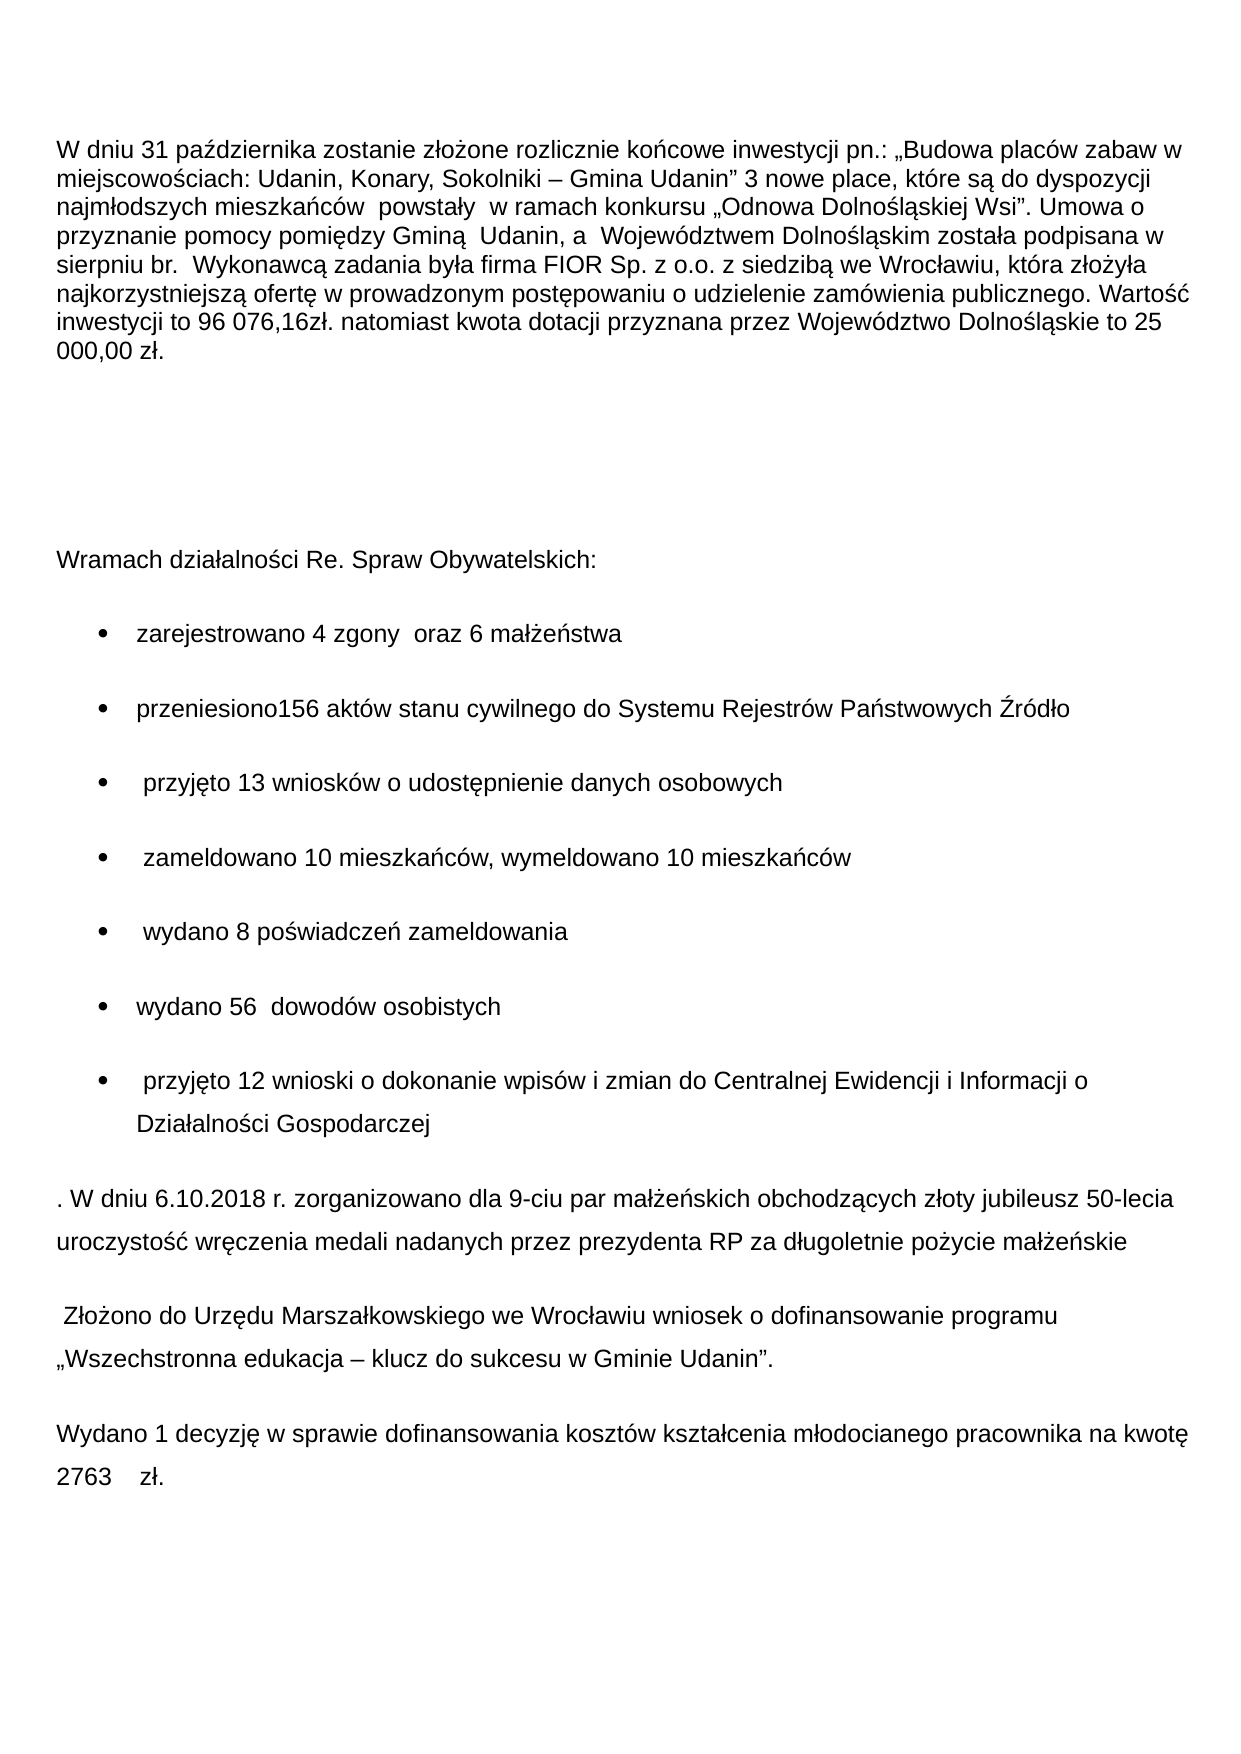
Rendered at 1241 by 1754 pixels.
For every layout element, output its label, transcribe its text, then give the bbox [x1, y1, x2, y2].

list przyjęto 13 wniosków o udostępnienie danych osobowych [98, 768, 1200, 797]
text Wramach działalności Re. Spraw Obywatelskich: [56, 545, 1200, 574]
text Złożono do Urzędu Marszałkowskiego we Wrocławiu wniosek o dofinansowanie programu „Wszechstronna edukacja – klucz do sukcesu w Gminie Udanin”. [56, 1301, 1200, 1373]
list zameldowano 10 mieszkańców, wymeldowano 10 mieszkańców [98, 843, 1200, 872]
text . W dniu 6.10.2018 r. zorganizowano dla 9-ciu par małżeńskich obchodzących złoty jubileusz 50-lecia uroczystość wręczenia medali nadanych przez prezydenta RP za długoletnie pożycie małżeńskie [56, 1184, 1200, 1256]
list wydano 56 dowodów osobistych [98, 992, 1200, 1021]
list przeniesiono156 aktów stanu cywilnego do Systemu Rejestrów Państwowych Źródło [98, 694, 1200, 723]
list zarejestrowano 4 zgony oraz 6 małżeństwa [98, 619, 1200, 648]
list przyjęto 12 wnioski o dokonanie wpisów i zmian do Centralnej Ewidencji i Informacji o Działalności Gospodarczej [98, 1066, 1200, 1138]
text W dniu 31 października zostanie złożone rozlicznie końcowe inwestycji pn.: „Budowa placów zabaw w miejscowościach: Udanin, Konary, Sokolniki – Gmina Udanin” 3 nowe place, które są do dyspozycji najmłodszych mieszkańców powstały w ramach konkursu „Odnowa Dolnośląskiej Wsi”. Umowa o przyznanie pomocy pomiędzy Gminą Udanin, a Województwem Dolnośląskim została podpisana w sierpniu br. Wykonawcą zadania była firma FIOR Sp. z o.o. z siedzibą we Wrocławiu, która złożyła najkorzystniejszą ofertę w prowadzonym postępowaniu o udzielenie zamówienia publicznego. Wartość inwestycji to 96 076,16zł. natomiast kwota dotacji przyznana przez Województwo Dolnośląskie to 25 000,00 zł. [56, 135, 1200, 365]
text Wydano 1 decyzję w sprawie dofinansowania kosztów kształcenia młodocianego pracownika na kwotę 2763 zł. [56, 1419, 1200, 1491]
list wydano 8 poświadczeń zameldowania [98, 917, 1200, 946]
